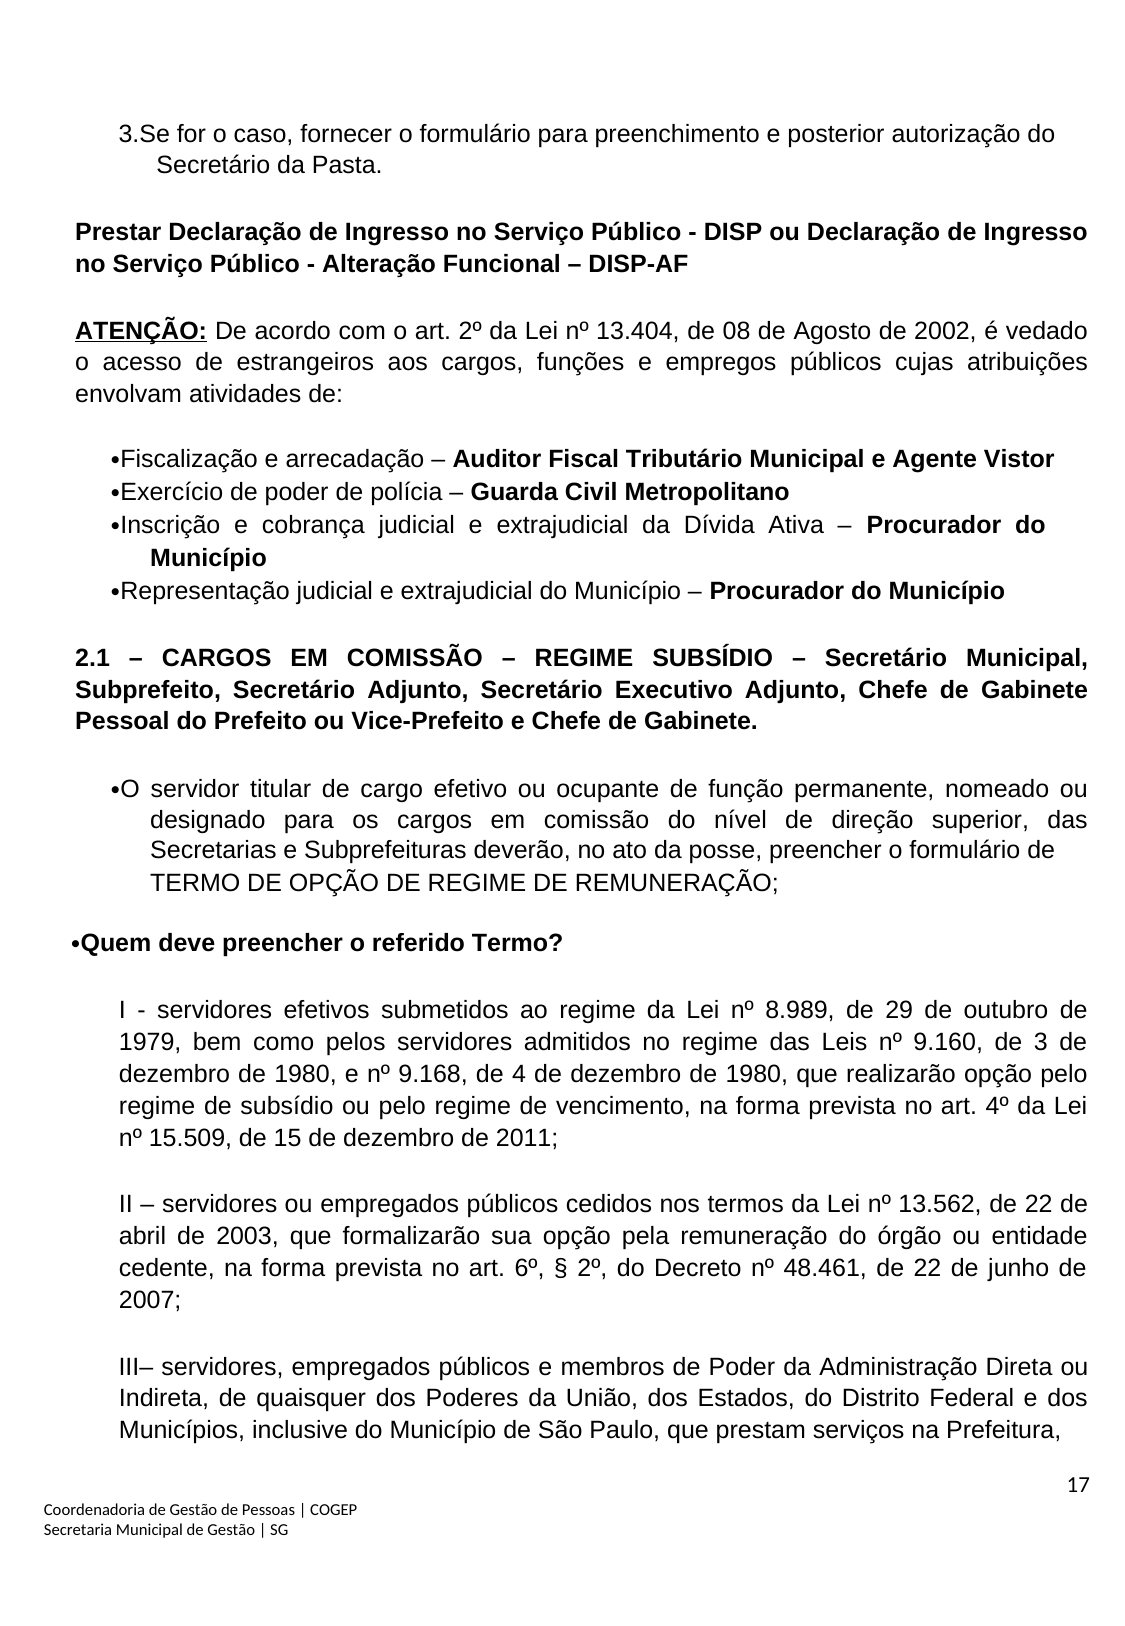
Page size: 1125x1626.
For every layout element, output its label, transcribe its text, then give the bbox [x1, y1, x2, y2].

list Se for o caso, fornecer o formulário para preenchimento e posterior autorização do Secretário da Pasta. [118, 119, 1089, 179]
list – servidores, empregados públicos e membros de Poder da Administração Direta ou Indireta, de quaisquer dos Poderes da União, dos Estados, do Distrito Federal e dos Municípios, inclusive do Município de São Paulo, que prestam serviços na Prefeitura, [118, 1352, 1089, 1443]
list Representação judicial e extrajudicial do Município – Procurador do Município [112, 576, 1089, 604]
text I - servidores efetivos submetidos ao regime da Lei nº 8.989, de 29 de outubro de 1979, bem como pelos servidores admitidos no regime das Leis nº 9.160, de 3 de dezembro de 1980, e nº 9.168, de 4 de dezembro de 1980, que realizarão opção pelo regime de subsídio ou pelo regime de vencimento, na forma prevista no art. 4º da Lei nº 15.509, de 15 de dezembro de 2011; [119, 995, 1089, 1152]
list Exercício de poder de polícia – Guarda Civil Metropolitano [112, 477, 1089, 506]
text II – servidores ou empregados públicos cedidos nos termos da Lei nº 13.562, de 22 de abril de 2003, que formalizarão sua opção pela remuneração do órgão ou entidade cedente, na forma prevista no art. 6º, § 2º, do Decreto nº 48.461, de 22 de junho de 2007; [119, 1189, 1089, 1314]
list Fiscalização e arrecadação – Auditor Fiscal Tributário Municipal e Agente Vistor [112, 444, 1089, 473]
text Prestar Declaração de Ingresso no Serviço Público - DISP ou Declaração de Ingresso no Serviço Público - Alteração Funcional – DISP-AF [75, 217, 1089, 277]
text 17 [44, 1471, 1089, 1499]
list O servidor titular de cargo efetivo ou ocupante de função permanente, nomeado ou designado para os cargos em comissão do nível de direção superior, das Secretarias e Subprefeituras deverão, no ato da posse, preencher o formulário de [112, 774, 1089, 864]
text Coordenadoria de Gestão de Pessoas | COGEP [44, 1499, 1089, 1519]
list Inscrição e cobrança judicial e extrajudicial da Dívida Ativa – Procurador do [112, 510, 1089, 538]
text TERMO DE OPÇÃO DE REGIME DE REMUNERAÇÃO; [150, 868, 1089, 897]
list Quem deve preencher o referido Termo? [72, 928, 1089, 957]
text Secretaria Municipal de Gestão | SG [44, 1519, 1089, 1540]
text ATENÇÃO: De acordo com o art. 2º da Lei nº 13.404, de 08 de Agosto de 2002, é vedado o acesso de estrangeiros aos cargos, funções e empregos públicos cujas atribuições envolvam atividades de: [75, 316, 1089, 407]
text 2.1 – CARGOS EM COMISSÃO – REGIME SUBSÍDIO – Secretário Municipal, Subprefeito, Secretário Adjunto, Secretário Executivo Adjunto, Chefe de Gabinete Pessoal do Prefeito ou Vice-Prefeito e Chefe de Gabinete. [75, 643, 1089, 735]
text Município [150, 543, 1089, 572]
